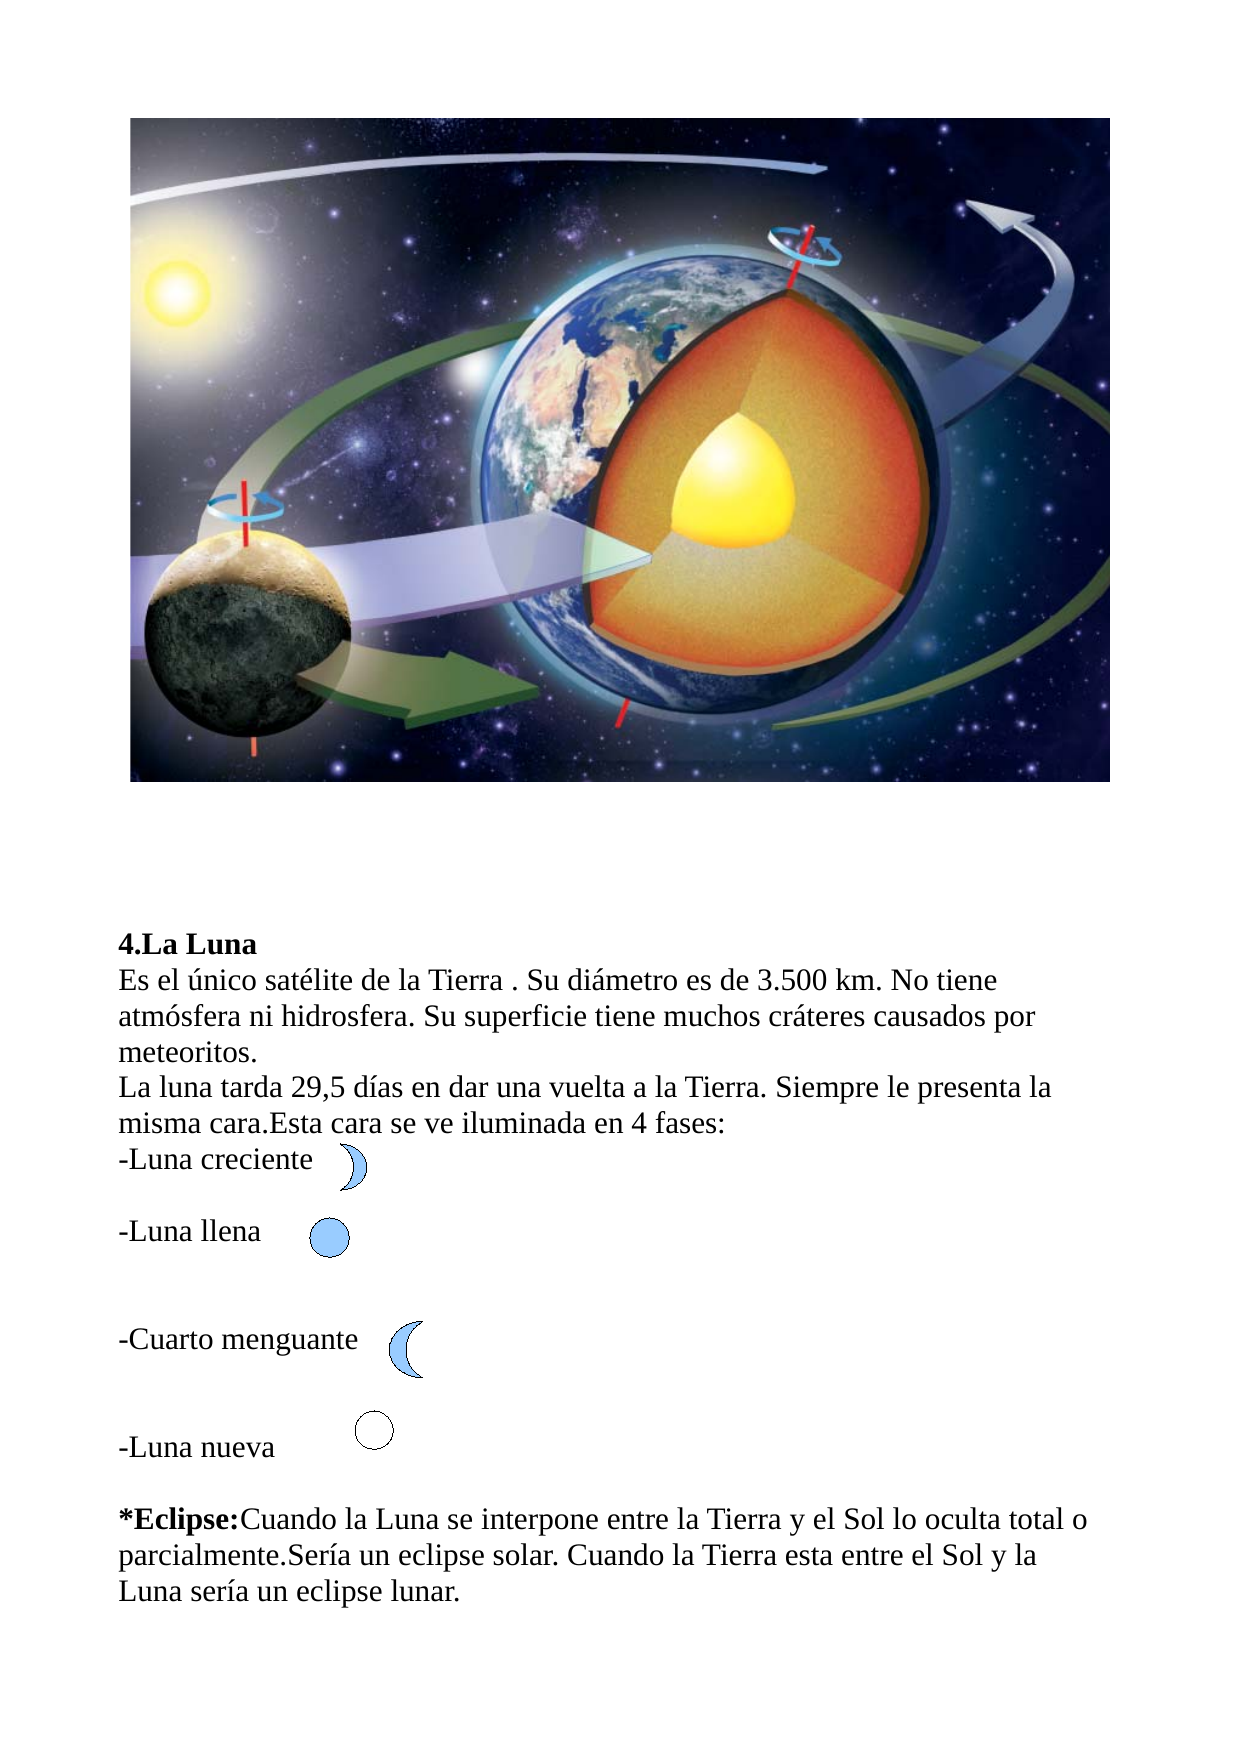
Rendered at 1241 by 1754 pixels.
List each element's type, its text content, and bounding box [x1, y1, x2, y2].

text Es el único satélite de la Tierra . Su diámetro es de 3.500 km. No tiene atmósfera ni hidrosfera. Su superficie tiene muchos cráteres causados por meteoritos. [118, 961, 1098, 1069]
text -Luna nueva [118, 1428, 1098, 1464]
text 4.La Luna [118, 925, 1098, 961]
text La luna tarda 29,5 días en dar una vuelta a la Tierra. Siempre le presenta la misma cara.Esta cara se ve iluminada en 4 fases: [118, 1069, 1098, 1141]
text -Luna creciente [118, 1141, 1098, 1177]
text *Eclipse:Cuando la Luna se interpone entre la Tierra y el Sol lo oculta total o parcialmente.Sería un eclipse solar. Cuando la Tierra esta entre el Sol y la Luna sería un eclipse lunar. [118, 1500, 1098, 1608]
text -Cuarto menguante [118, 1320, 1098, 1356]
text -Luna llena [118, 1212, 1098, 1248]
picture [130, 118, 1110, 782]
